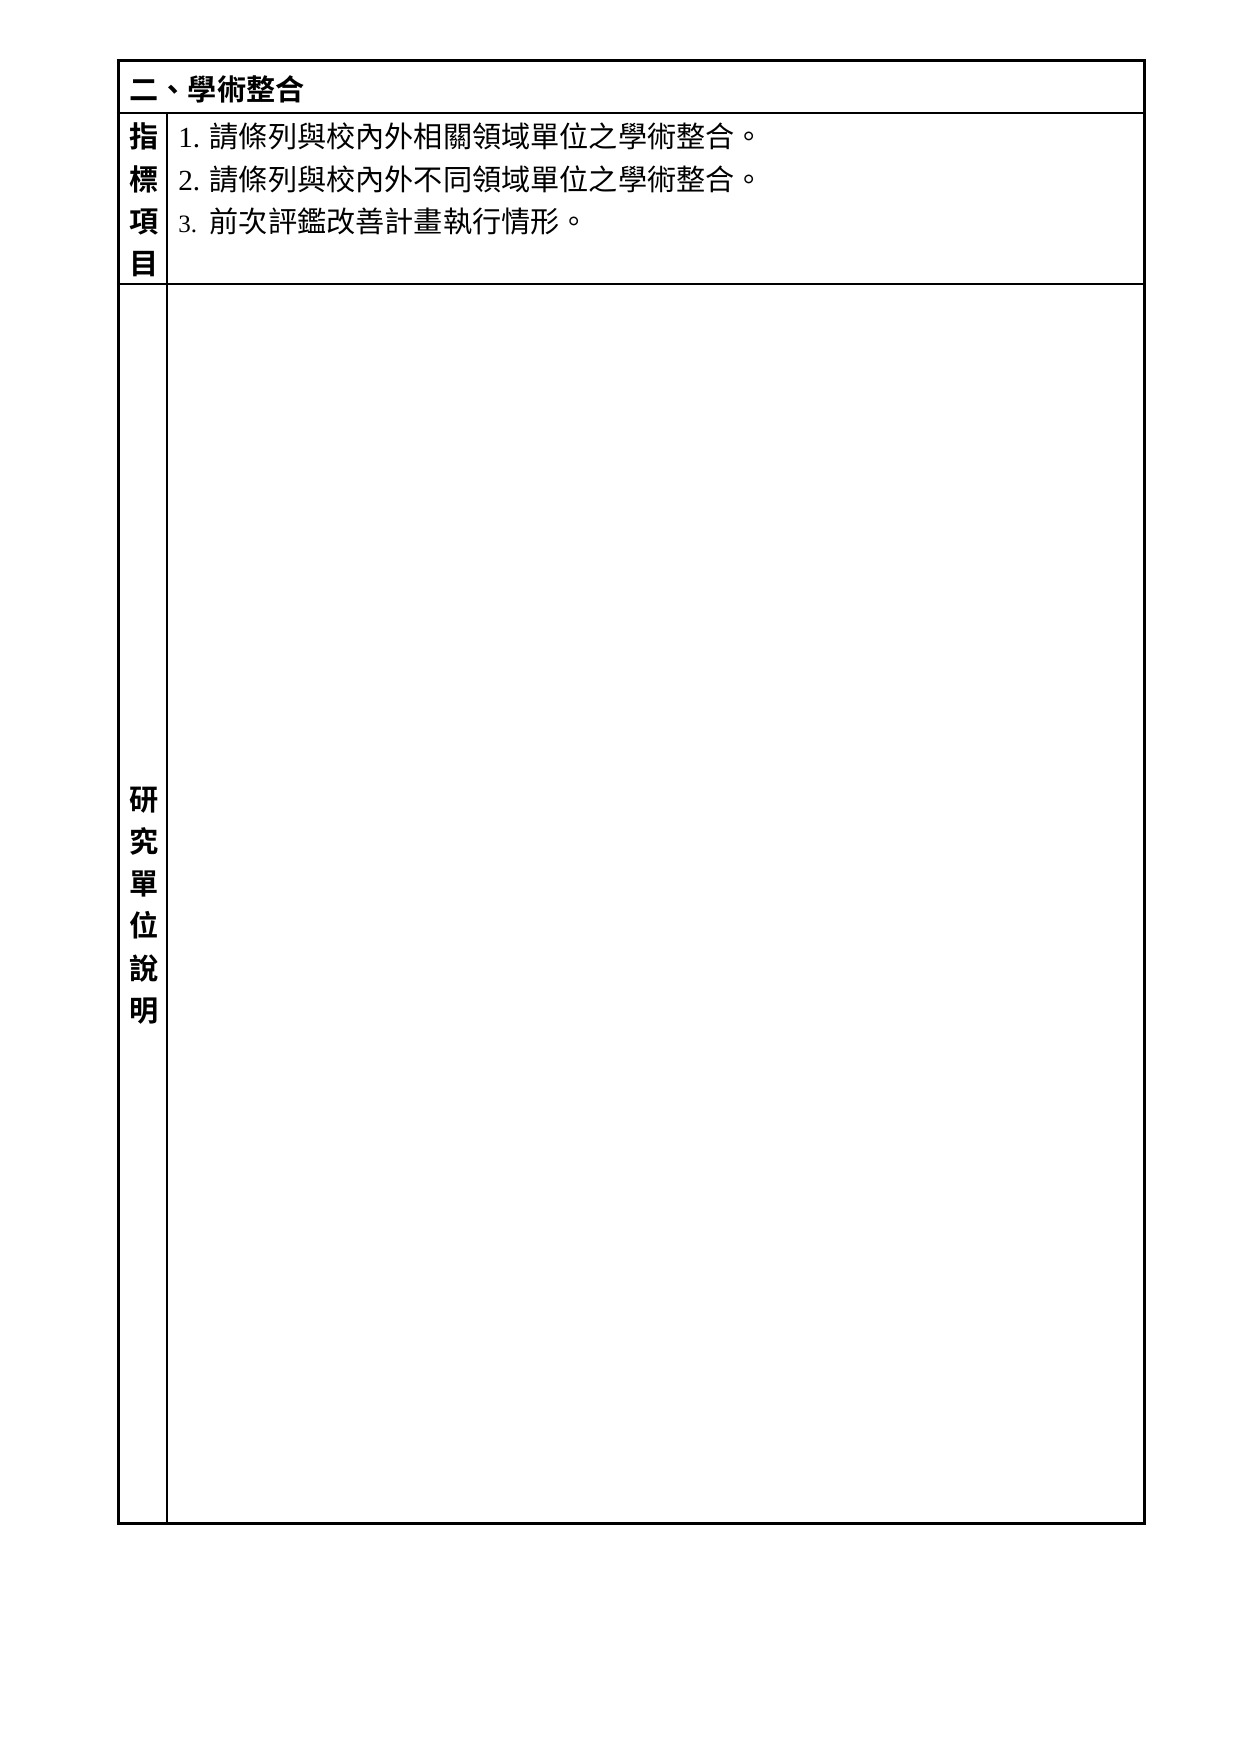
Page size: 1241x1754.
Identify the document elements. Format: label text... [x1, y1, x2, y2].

table_cell [168, 285, 1143, 1522]
table_cell 指標項目 [120, 114, 166, 283]
table_cell 研究單位說明 [120, 285, 166, 1522]
table_cell 請條列與校內外相關領域單位之學術整合。 請條列與校內外不同領域單位之學術整合。 前次評鑑改善計畫執行情形。 [168, 114, 1143, 283]
table_header 二、學術整合 [120, 62, 1143, 112]
